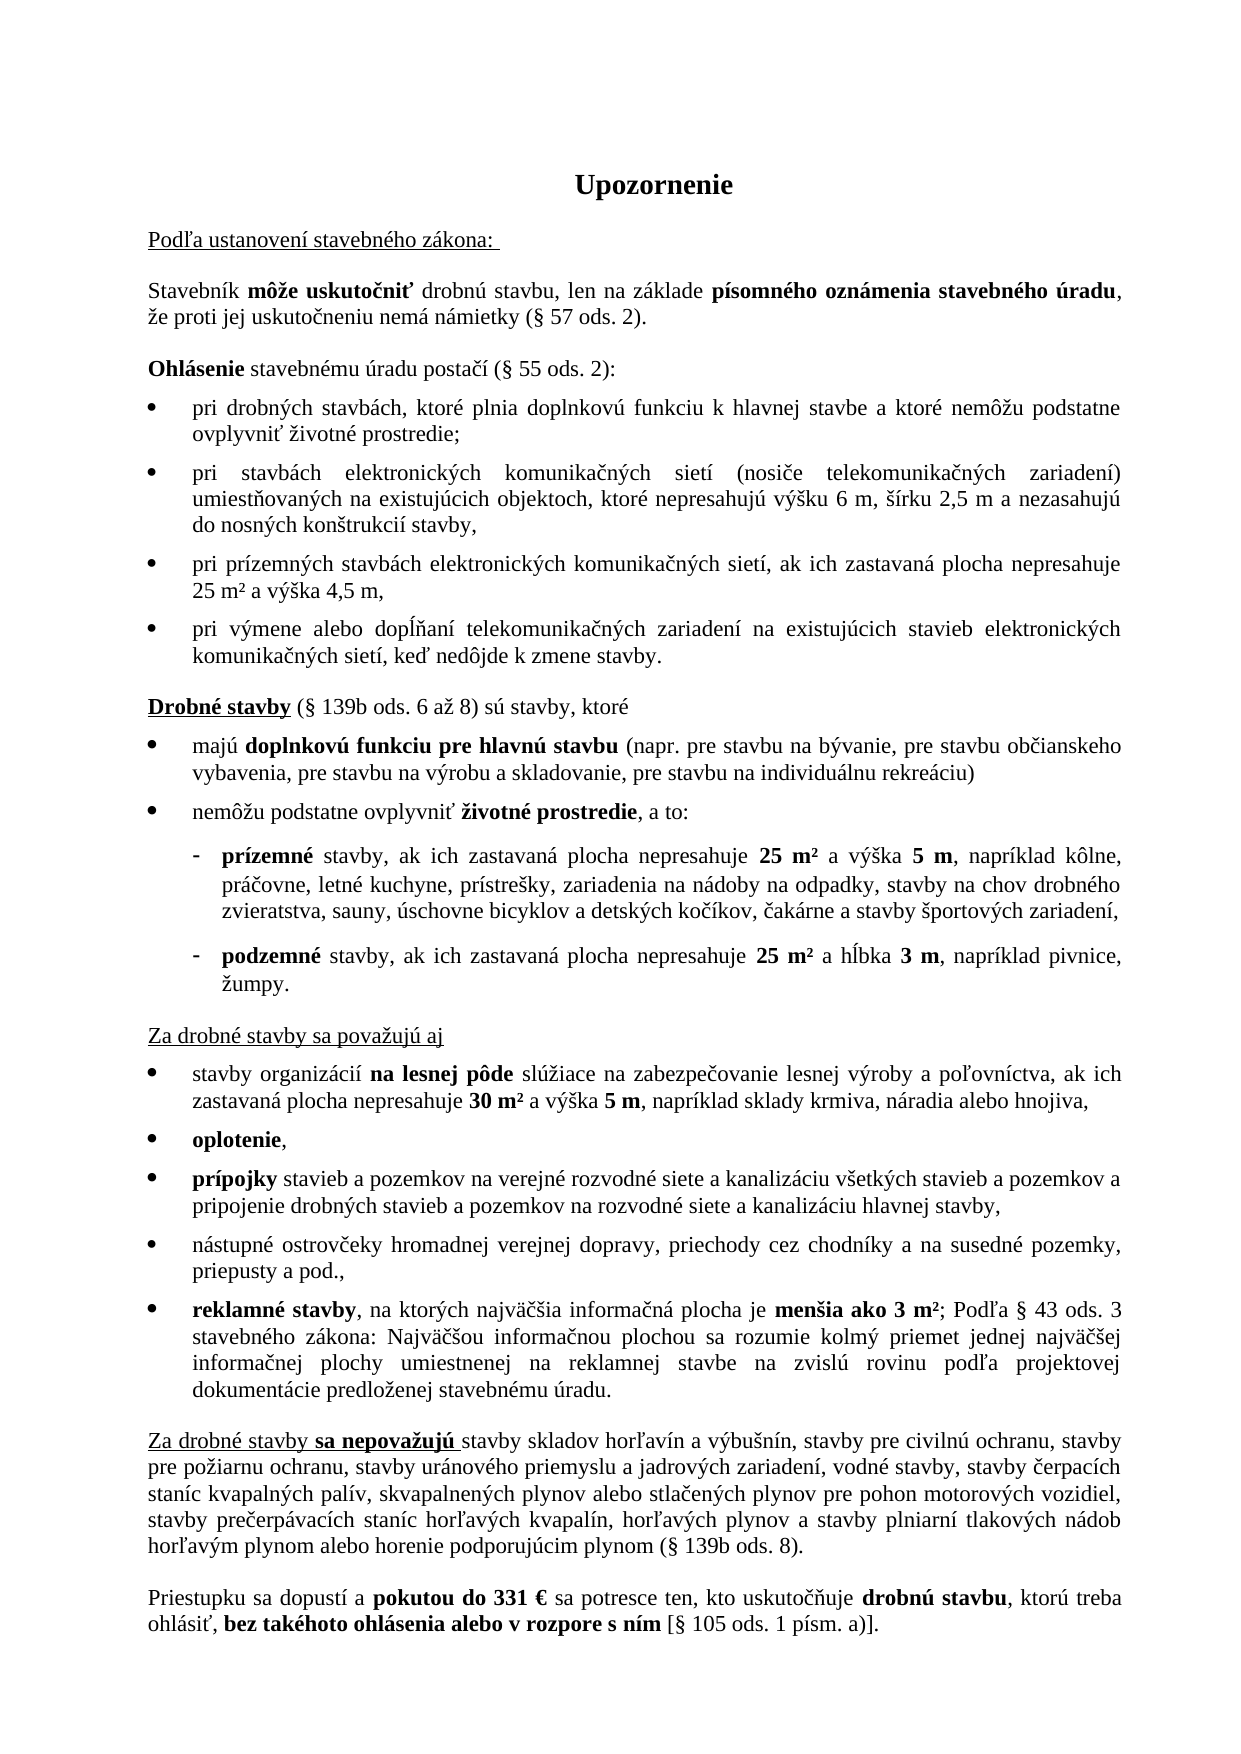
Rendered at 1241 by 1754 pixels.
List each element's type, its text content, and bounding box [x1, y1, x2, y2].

list stavby organizácií na lesnej pôde slúžiace na zabezpečovanie lesnej výroby a poľovníctva, ak ich zastavaná plocha nepresahuje 30 m² a výška 5 m, napríklad sklady krmiva, náradia alebo hnojiva, [148, 1061, 1122, 1114]
text Ohlásenie stavebnému úradu postačí (§ 55 ods. 2): [148, 355, 1122, 381]
list podzemné stavby, ak ich zastavaná plocha nepresahuje 25 m² a hĺbka 3 m, napríklad pivnice, žumpy. [192, 936, 1122, 997]
text Podľa ustanovení stavebného zákona: [148, 226, 1122, 252]
text Priestupku sa dopustí a pokutou do 331 € sa potresce ten, kto uskutočňuje drobnú stavbu, ktorú treba ohlásiť, bez takéhoto ohlásenia alebo v rozpore s ním [§ 105 ods. 1 písm. a)]. [148, 1584, 1122, 1637]
list prípojky stavieb a pozemkov na verejné rozvodné siete a kanalizáciu všetkých stavieb a pozemkov a pripojenie drobných stavieb a pozemkov na rozvodné siete a kanalizáciu hlavnej stavby, [148, 1165, 1122, 1218]
list reklamné stavby, na ktorých najväčšia informačná plocha je menšia ako 3 m²; Podľa § 43 ods. 3 stavebného zákona: Najväčšou informačnou plochou sa rozumie kolmý priemet jednej najväčšej informačnej plochy umiestnenej na reklamnej stavbe na zvislú rovinu podľa projektovej dokumentácie predloženej stavebnému úradu. [148, 1296, 1122, 1402]
text Za drobné stavby sa nepovažujú stavby skladov horľavín a výbušnín, stavby pre civilnú ochranu, stavby pre požiarnu ochranu, stavby uránového priemyslu a jadrových zariadení, vodné stavby, stavby čerpacích staníc kvapalných palív, skvapalnených plynov alebo stlačených plynov pre pohon motorových vozidiel, stavby prečerpávacích staníc horľavých kvapalín, horľavých plynov a stavby plniarní tlakových nádob horľavým plynom alebo horenie podporujúcim plynom (§ 139b ods. 8). [148, 1427, 1122, 1559]
list nástupné ostrovčeky hromadnej verejnej dopravy, priechody cez chodníky a na susedné pozemky, priepusty a pod., [148, 1231, 1122, 1284]
list nemôžu podstatne ovplyvniť životné prostredie, a to: [148, 798, 1122, 824]
list pri výmene alebo dopĺňaní telekomunikačných zariadení na existujúcich stavieb elektronických komunikačných sietí, keď nedôjde k zmene stavby. [148, 616, 1122, 668]
text Stavebník môže uskutočniť drobnú stavbu, len na základe písomného oznámenia stavebného úradu, že proti jej uskutočneniu nemá námietky (§ 57 ods. 2). [148, 277, 1122, 330]
text Upozornenie [185, 167, 1122, 201]
list prízemné stavby, ak ich zastavaná plocha nepresahuje 25 m² a výška 5 m, napríklad kôlne, práčovne, letné kuchyne, prístrešky, zariadenia na nádoby na odpadky, stavby na chov drobného zvieratstva, sauny, úschovne bicyklov a detských kočíkov, čakárne a stavby športových zariadení, [192, 837, 1122, 924]
text Drobné stavby (§ 139b ods. 6 až 8) sú stavby, ktoré [148, 693, 1122, 719]
list pri stavbách elektronických komunikačných sietí (nosiče telekomunikačných zariadení) umiestňovaných na existujúcich objektoch, ktoré nepresahujú výšku 6 m, šírku 2,5 m a nezasahujú do nosných konštrukcií stavby, [148, 459, 1122, 538]
list oplotenie, [148, 1126, 1122, 1153]
text Za drobné stavby sa považujú aj [148, 1022, 1122, 1048]
list pri prízemných stavbách elektronických komunikačných sietí, ak ich zastavaná plocha nepresahuje 25 m² a výška 4,5 m, [148, 550, 1122, 603]
list majú doplnkovú funkciu pre hlavnú stavbu (napr. pre stavbu na bývanie, pre stavbu občianskeho vybavenia, pre stavbu na výrobu a skladovanie, pre stavbu na individuálnu rekreáciu) [148, 732, 1122, 785]
list pri drobných stavbách, ktoré plnia doplnkovú funkciu k hlavnej stavbe a ktoré nemôžu podstatne ovplyvniť životné prostredie; [148, 393, 1122, 446]
